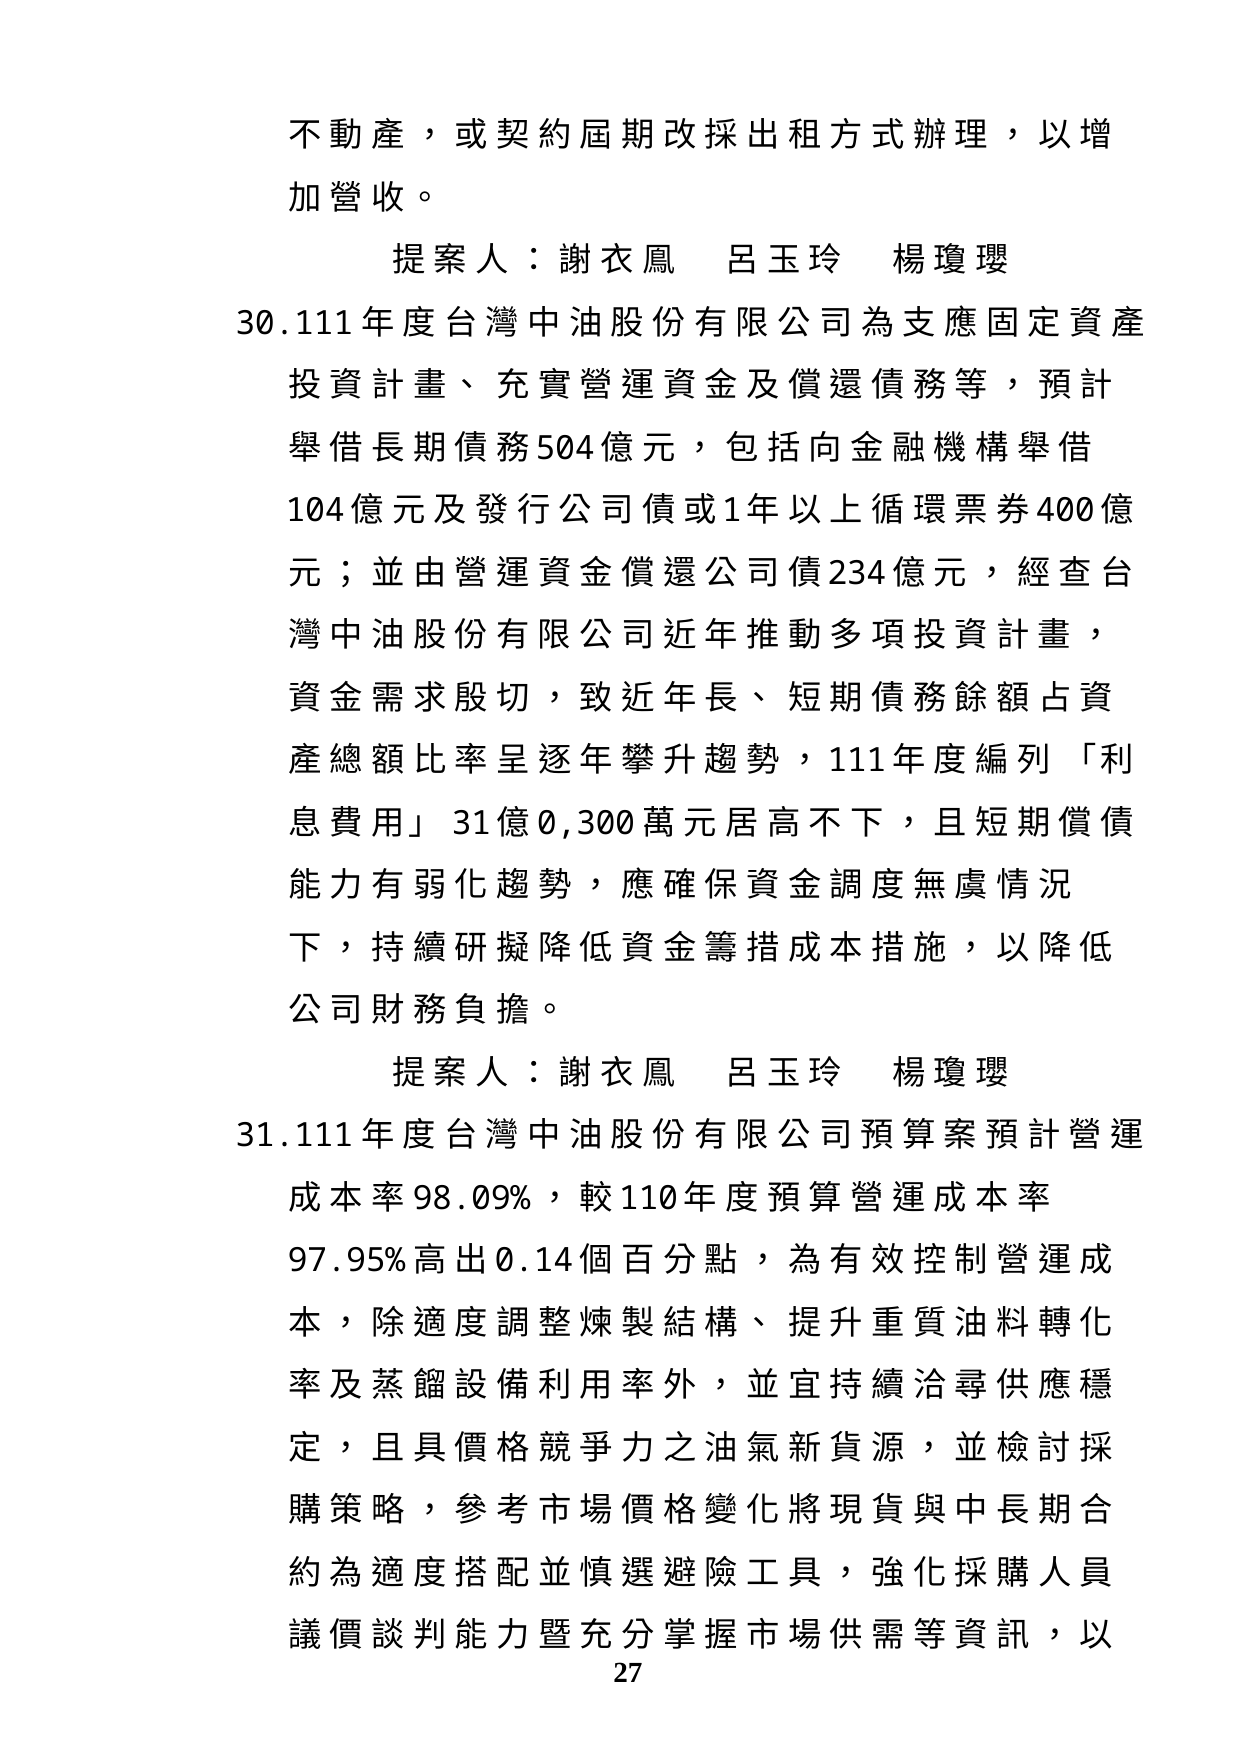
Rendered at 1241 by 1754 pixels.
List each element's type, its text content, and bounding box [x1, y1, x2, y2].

text 提案人：謝衣鳯 呂玉玲 楊瓊瓔 [384, 216, 1148, 278]
text 30.111年度台灣中油股份有限公司為支應固定資產投資計畫、充實營運資金及償還債務等，預計舉借長期債務504億元，包括向金融機構舉借104億元及發行公司債或1年以上循環票券400億元；並由營運資金償還公司債234億元，經查台灣中油股份有限公司近年推動多項投資計畫，資金需求殷切，致近年長、短期債務餘額占資產總額比率呈逐年攀升趨勢，111年度編列「利息費用」31億0,300萬元居高不下，且短期償債能力有弱化趨勢，應確保資金調度無虞情況下，持續研擬降低資金籌措成本措施，以降低公司財務負擔。 [225, 278, 1148, 1028]
text 提案人：謝衣鳯 呂玉玲 楊瓊瓔 [384, 1028, 1148, 1091]
text 不動產，或契約屆期改採出租方式辦理，以增加營收。 [225, 91, 1148, 216]
text 31.111年度台灣中油股份有限公司預算案預計營運成本率98.09%，較110年度預算營運成本率97.95%高出0.14個百分點，為有效控制營運成本，除適度調整煉製結構、提升重質油料轉化率及蒸餾設備利用率外，並宜持續洽尋供應穩定，且具價格競爭力之油氣新貨源，並檢討採購策略，參考市場價格變化將現貨與中長期合約為適度搭配並慎選避險工具，強化採購人員議價談判能力暨充分掌握市場供需等資訊，以 [225, 1091, 1148, 1653]
